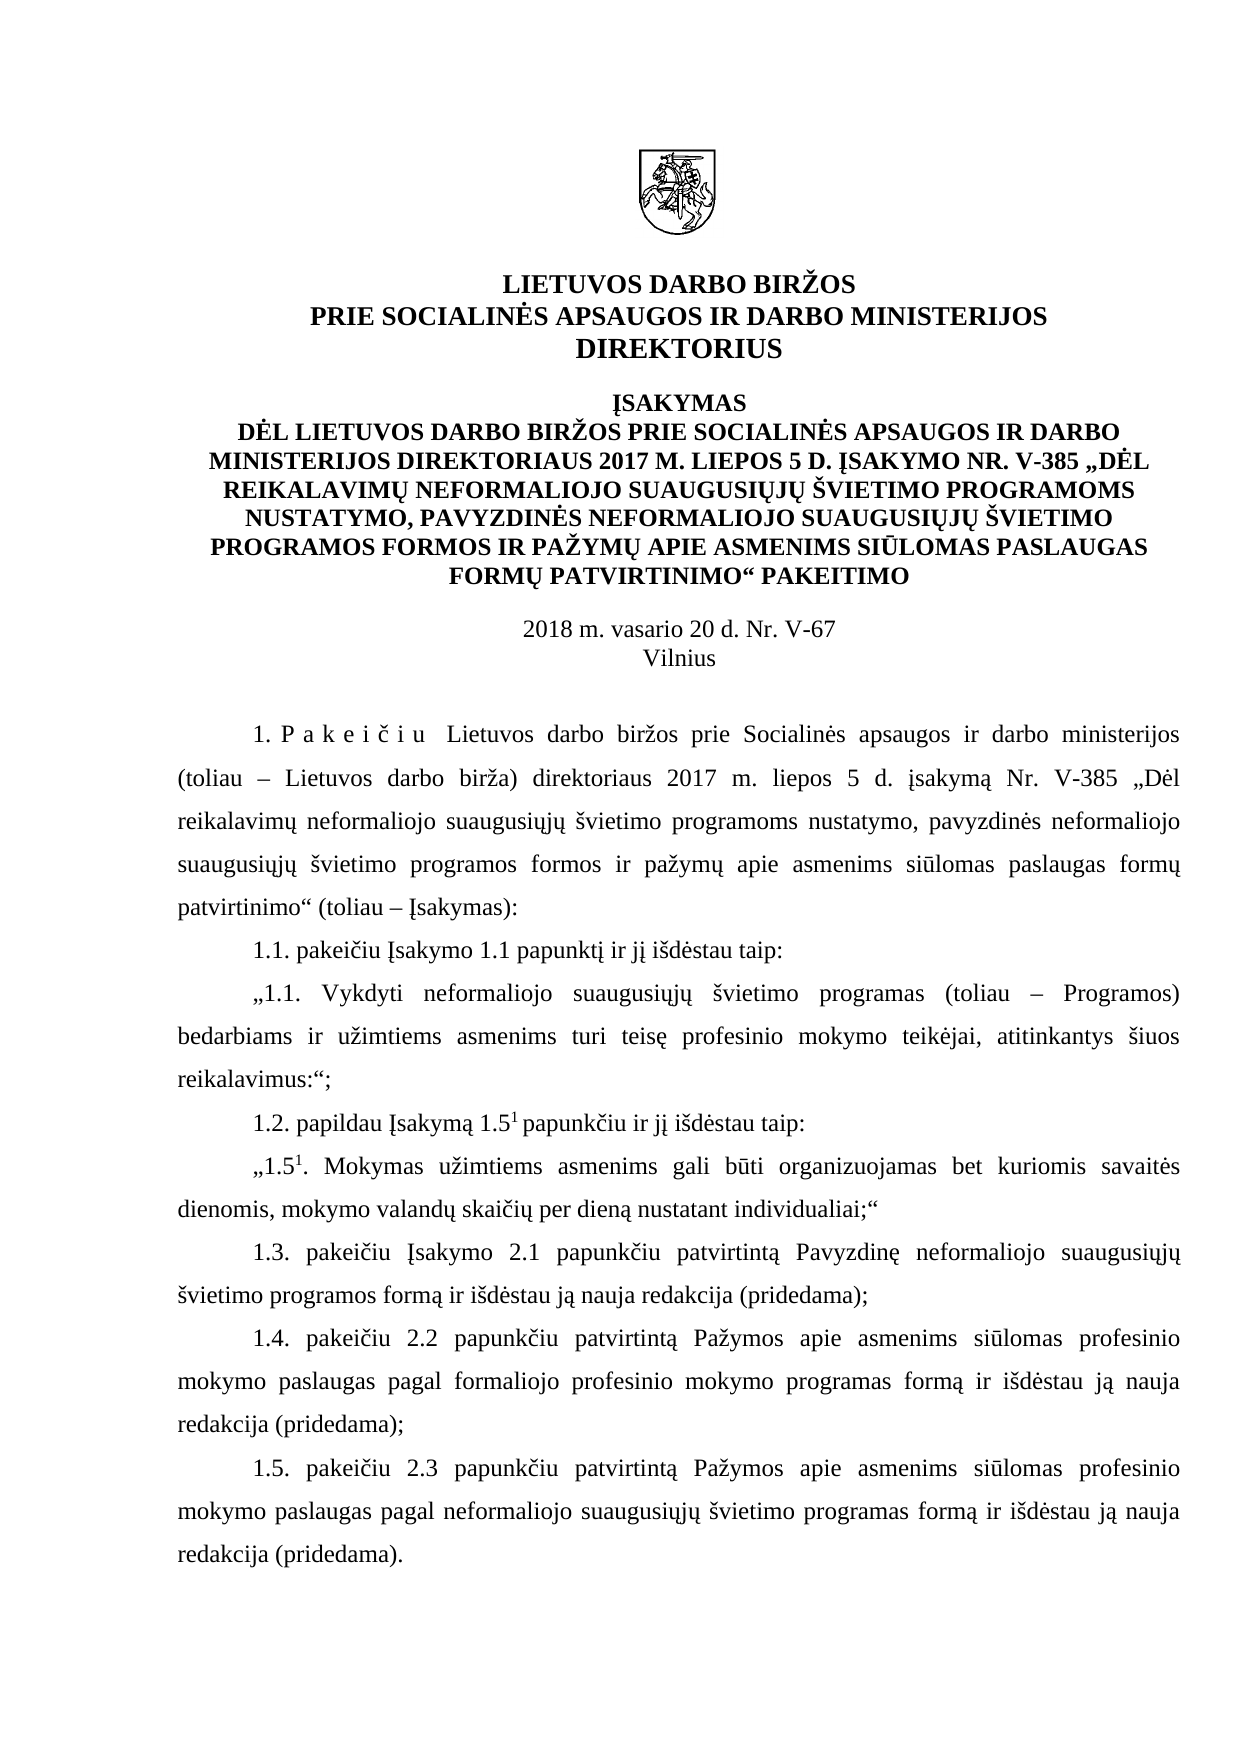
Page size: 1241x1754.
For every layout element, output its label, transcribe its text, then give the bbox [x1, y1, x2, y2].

text ĮSAKYMAS [177, 388, 1181, 417]
text LIETUVOS DARBO BIRŽOS prie socialinės apsaugos ir darbo ministerijos DIREKTORIUS [177, 269, 1181, 364]
text 1.2. papildau Įsakymą 1.51 papunkčiu ir jį išdėstau taip: [177, 1108, 1181, 1136]
text 2018 m. vasario 20 d. Nr. V-67 [177, 614, 1181, 643]
text 1. Pakeičiu Lietuvos darbo biržos prie Socialinės apsaugos ir darbo ministerijos (toliau – Lietuvos darbo birža) direktoriaus 2017 m. liepos 5 d. įsakymą Nr. V-385 „Dėl reikalavimų neformaliojo suaugusiųjų švietimo programoms nustatymo, pavyzdinės neformaliojo suaugusiųjų švietimo programos formos ir pažymų apie asmenims siūlomas paslaugas formų patvirtinimo“ (toliau – Įsakymas): [177, 719, 1181, 921]
text DĖL LIETUVOS DARBO BIRŽOS PRIE SOCIALINĖS APSAUGOS IR DARBO MINISTERIJOS DIREKTORIAUS 2017 m. liepos 5 d. įsakymo nr. v-385 „DĖL REIKALAVIMŲ NEFORMALIOJO SUAUGUSIŲJŲ ŠVIETIMO PROGRAMOMS NUSTATYMO, Pavyzdinės neformaliojo suaugusiųjų švietimo programos formos IR PAŽYMŲ APIE ASMENIMS SIŪLOMAS PASLAUGAS FORMŲ PATVIRTINIMO“ pakeitimo [177, 417, 1181, 590]
text „1.1. Vykdyti neformaliojo suaugusiųjų švietimo programas (toliau – Programos) bedarbiams ir užimtiems asmenims turi teisę profesinio mokymo teikėjai, atitinkantys šiuos reikalavimus:“; [177, 978, 1181, 1093]
text „1.51. Mokymas užimtiems asmenims gali būti organizuojamas bet kuriomis savaitės dienomis, mokymo valandų skaičių per dieną nustatant individualiai;“ [177, 1151, 1181, 1223]
text 1.3. pakeičiu Įsakymo 2.1 papunkčiu patvirtintą Pavyzdinę neformaliojo suaugusiųjų švietimo programos formą ir išdėstau ją nauja redakcija (pridedama); [177, 1237, 1181, 1309]
text 1.4. pakeičiu 2.2 papunkčiu patvirtintą Pažymos apie asmenims siūlomas profesinio mokymo paslaugas pagal formaliojo profesinio mokymo programas formą ir išdėstau ją nauja redakcija (pridedama); [177, 1323, 1181, 1438]
text Vilnius [177, 643, 1181, 671]
text 1.5. pakeičiu 2.3 papunkčiu patvirtintą Pažymos apie asmenims siūlomas profesinio mokymo paslaugas pagal neformaliojo suaugusiųjų švietimo programas formą ir išdėstau ją nauja redakcija (pridedama). [177, 1453, 1181, 1568]
text 1.1. pakeičiu Įsakymo 1.1 papunktį ir jį išdėstau taip: [177, 935, 1181, 964]
